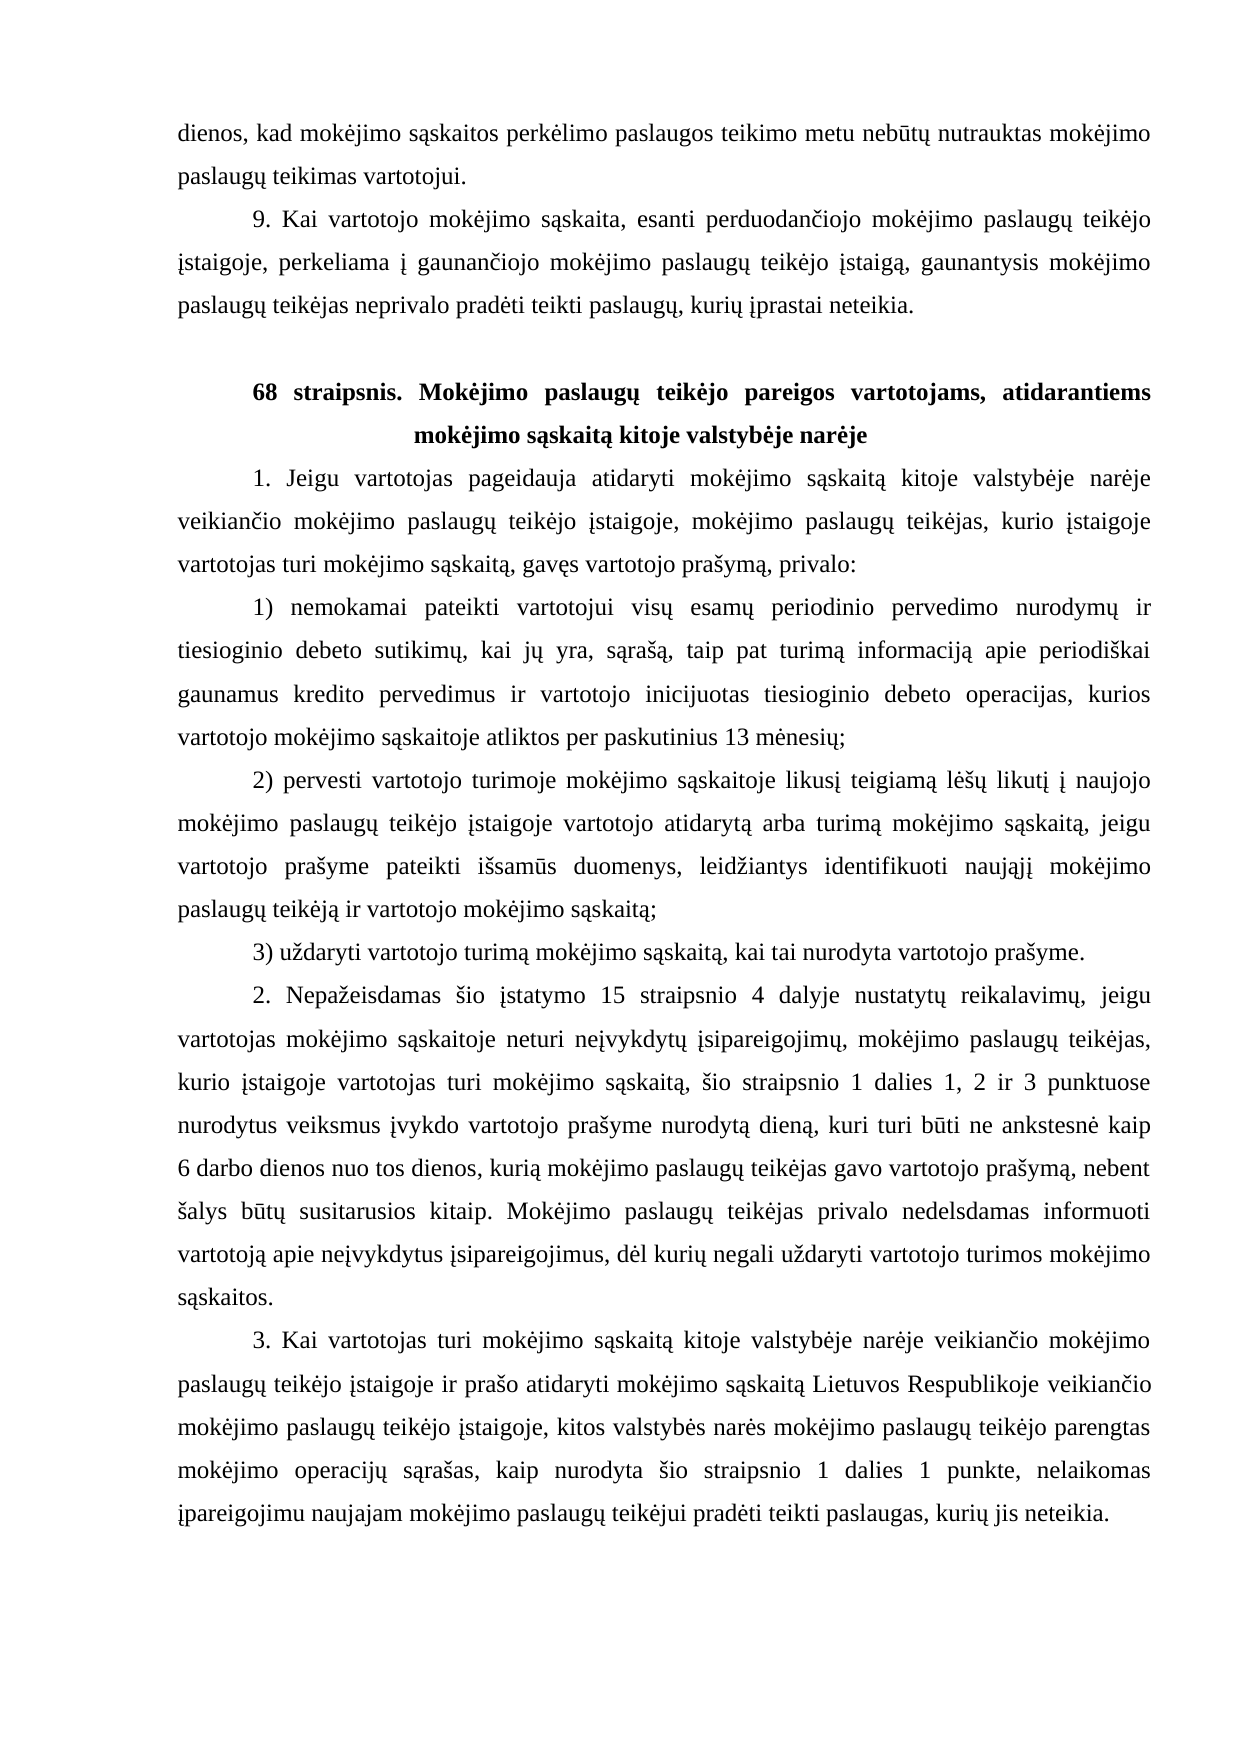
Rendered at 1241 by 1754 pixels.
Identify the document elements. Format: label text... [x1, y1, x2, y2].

text 2. Nepažeisdamas šio įstatymo 15 straipsnio 4 dalyje nustatytų reikalavimų, jeigu vartotojas mokėjimo sąskaitoje neturi neįvykdytų įsipareigojimų, mokėjimo paslaugų teikėjas, kurio įstaigoje vartotojas turi mokėjimo sąskaitą, šio straipsnio 1 dalies 1, 2 ir 3 punktuose nurodytus veiksmus įvykdo vartotojo prašyme nurodytą dieną, kuri turi būti ne ankstesnė kaip 6 darbo dienos nuo tos dienos, kurią mokėjimo paslaugų teikėjas gavo vartotojo prašymą, nebent šalys būtų susitarusios kitaip. Mokėjimo paslaugų teikėjas privalo nedelsdamas informuoti vartotoją apie neįvykdytus įsipareigojimus, dėl kurių negali uždaryti vartotojo turimos mokėjimo sąskaitos. [177, 981, 1152, 1311]
text 2) pervesti vartotojo turimoje mokėjimo sąskaitoje likusį teigiamą lėšų likutį į naujojo mokėjimo paslaugų teikėjo įstaigoje vartotojo atidarytą arba turimą mokėjimo sąskaitą, jeigu vartotojo prašyme pateikti išsamūs duomenys, leidžiantys identifikuoti naująjį mokėjimo paslaugų teikėją ir vartotojo mokėjimo sąskaitą; [177, 765, 1152, 923]
text 1. Jeigu vartotojas pageidauja atidaryti mokėjimo sąskaitą kitoje valstybėje narėje veikiančio mokėjimo paslaugų teikėjo įstaigoje, mokėjimo paslaugų teikėjas, kurio įstaigoje vartotojas turi mokėjimo sąskaitą, gavęs vartotojo prašymą, privalo: [177, 463, 1152, 578]
text 3. Kai vartotojas turi mokėjimo sąskaitą kitoje valstybėje narėje veikiančio mokėjimo paslaugų teikėjo įstaigoje ir prašo atidaryti mokėjimo sąskaitą Lietuvos Respublikoje veikiančio mokėjimo paslaugų teikėjo įstaigoje, kitos valstybės narės mokėjimo paslaugų teikėjo parengtas mokėjimo operacijų sąrašas, kaip nurodyta šio straipsnio 1 dalies 1 punkte, nelaikomas įpareigojimu naujajam mokėjimo paslaugų teikėjui pradėti teikti paslaugas, kurių jis neteikia. [177, 1326, 1152, 1527]
text 1) nemokamai pateikti vartotojui visų esamų periodinio pervedimo nurodymų ir tiesioginio debeto sutikimų, kai jų yra, sąrašą, taip pat turimą informaciją apie periodiškai gaunamus kredito pervedimus ir vartotojo inicijuotas tiesioginio debeto operacijas, kurios vartotojo mokėjimo sąskaitoje atliktos per paskutinius 13 mėnesių; [177, 592, 1152, 751]
text 3) uždaryti vartotojo turimą mokėjimo sąskaitą, kai tai nurodyta vartotojo prašyme. [177, 937, 1152, 966]
text 9. Kai vartotojo mokėjimo sąskaita, esanti perduodančiojo mokėjimo paslaugų teikėjo įstaigoje, perkeliama į gaunančiojo mokėjimo paslaugų teikėjo įstaigą, gaunantysis mokėjimo paslaugų teikėjas neprivalo pradėti teikti paslaugų, kurių įprastai neteikia. [177, 204, 1152, 319]
text dienos, kad mokėjimo sąskaitos perkėlimo paslaugos teikimo metu nebūtų nutrauktas mokėjimo paslaugų teikimas vartotojui. [177, 118, 1152, 190]
text 68 straipsnis. Mokėjimo paslaugų teikėjo pareigos vartotojams, atidarantiems mokėjimo sąskaitą kitoje valstybėje narėje [252, 377, 1152, 449]
